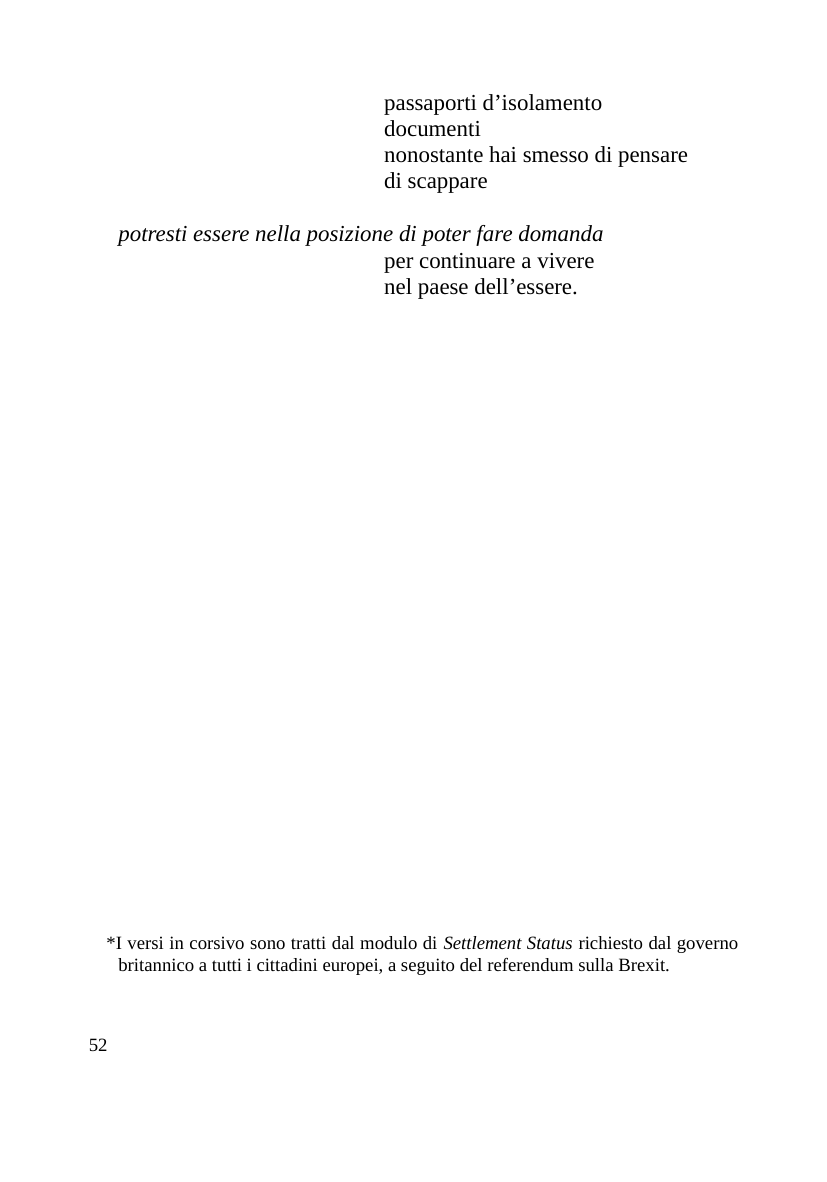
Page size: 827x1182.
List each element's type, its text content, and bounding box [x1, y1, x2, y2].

text potresti essere nella posizione di poter fare domanda [88, 220, 738, 247]
text nonostante hai smesso di pensare [88, 141, 738, 168]
text nel paese dell’essere. [88, 273, 738, 299]
text documenti [88, 115, 738, 141]
text passaporti d’isolamento [88, 88, 738, 115]
text di scappare [88, 168, 738, 194]
text *I versi in corsivo sono tratti dal modulo di Settlement Status richiesto dal governo britannico a tutti i cittadini europei, a seguito del referendum sulla Brexit. [106, 932, 738, 975]
text per continuare a vivere [88, 247, 738, 273]
